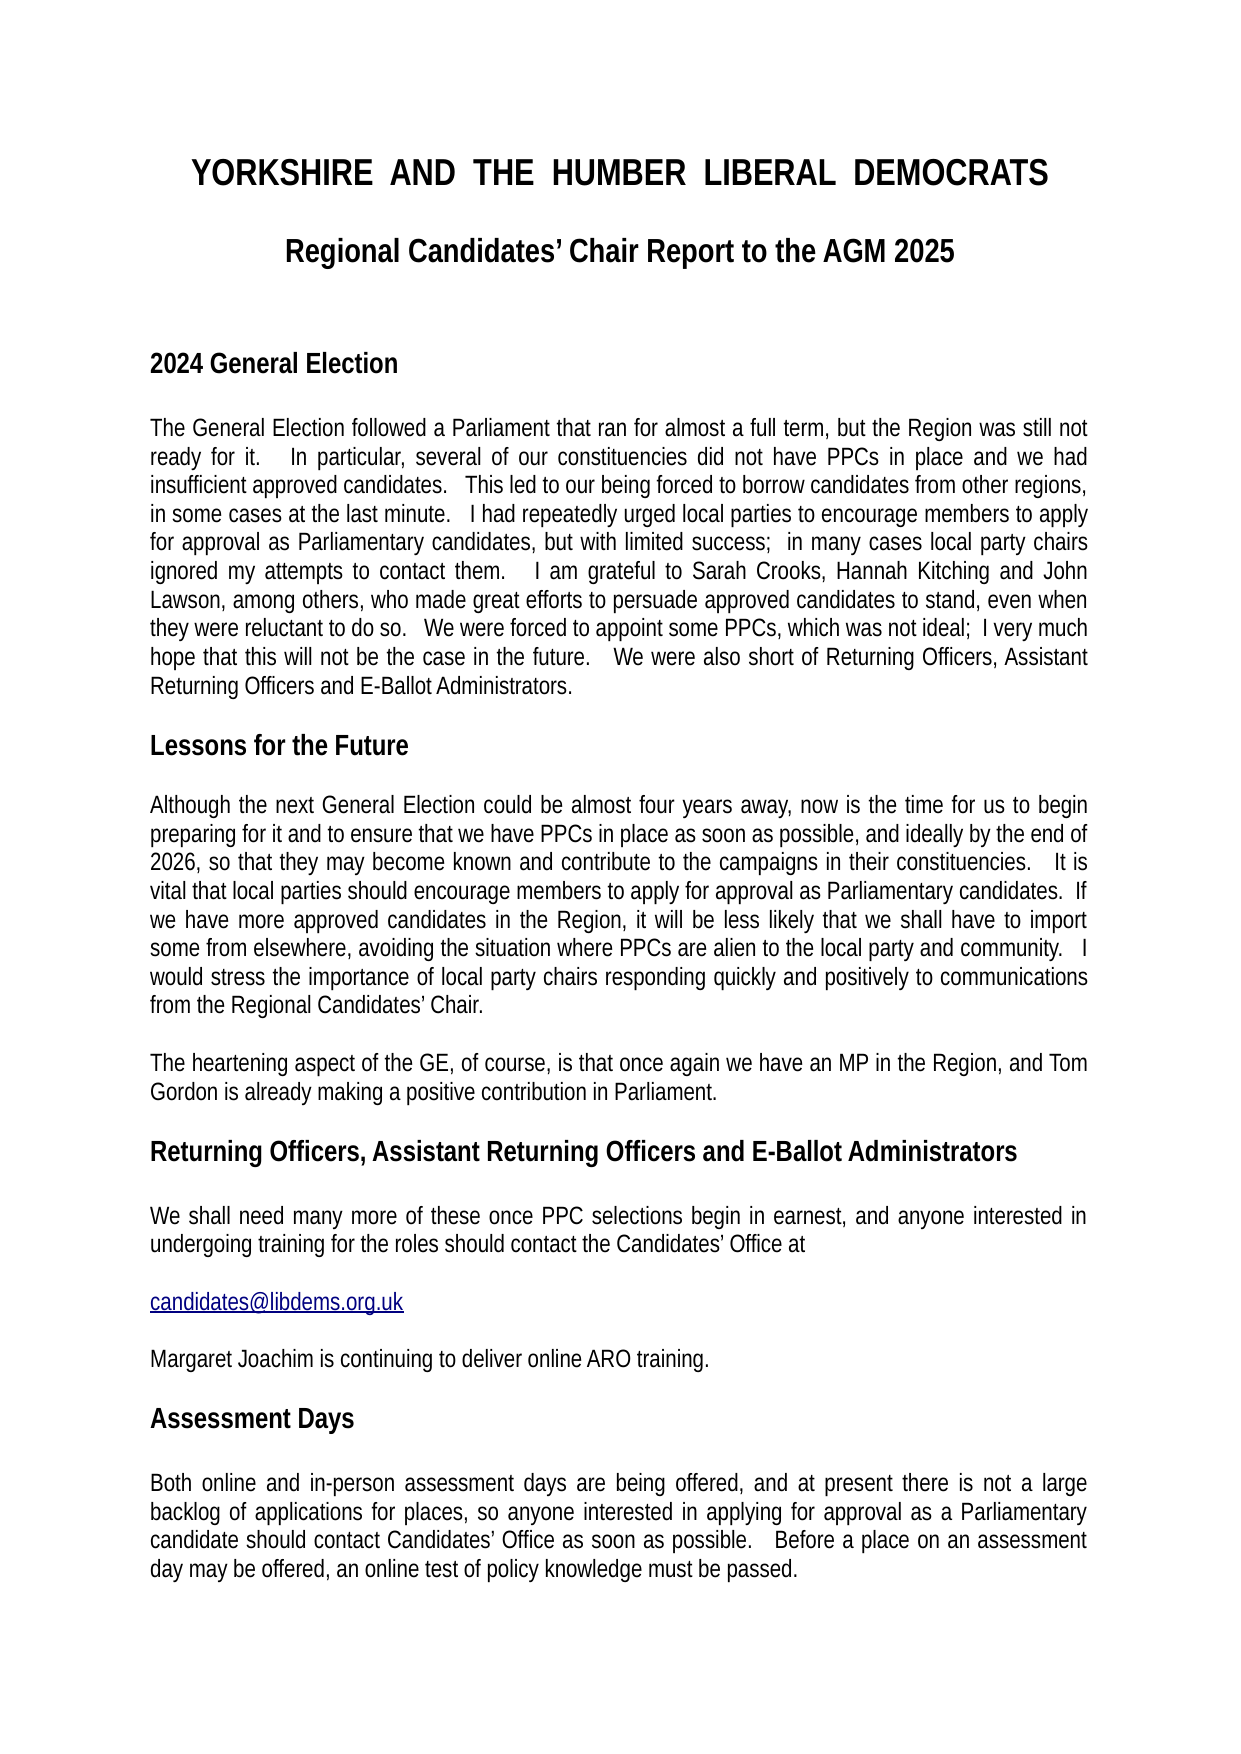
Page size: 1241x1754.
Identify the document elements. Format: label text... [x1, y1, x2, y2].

text Although the next General Election could be almost four years away, now is the time for us to begin preparing for it and to ensure that we have PPCs in place as soon as possible, and ideally by the end of 2026, so that they may become known and contribute to the campaigns in their constituencies. It is vital that local parties should encourage members to apply for approval as Parliamentary candidates. If we have more approved candidates in the Region, it will be less likely that we shall have to import some from elsewhere, avoiding the situation where PPCs are alien to the local party and community. I would stress the importance of local party chairs responding quickly and positively to communications from the Regional Candidates’ Chair. [150, 790, 1090, 1019]
text Returning Officers, Assistant Returning Officers and E-Ballot Administrators [150, 1134, 1090, 1167]
text Lessons for the Future [150, 728, 1090, 761]
text Regional Candidates’ Chair Report to the AGM 2025 [150, 231, 1090, 269]
text Assessment Days [150, 1401, 1090, 1434]
text YORKSHIRE AND THE HUMBER LIBERAL DEMOCRATS [150, 150, 1090, 193]
text Margaret Joachim is continuing to deliver online ARO training. [150, 1344, 1090, 1372]
text 2024 General Election [150, 346, 1090, 379]
text candidates@libdems.org.uk [150, 1287, 1090, 1315]
text We shall need many more of these once PPC selections begin in earnest, and anyone interested in undergoing training for the roles should contact the Candidates’ Office at [150, 1201, 1090, 1258]
text Both online and in-person assessment days are being offered, and at present there is not a large backlog of applications for places, so anyone interested in applying for approval as a Parliamentary candidate should contact Candidates’ Office as soon as possible. Before a place on an assessment day may be offered, an online test of policy knowledge must be passed. [150, 1468, 1090, 1583]
text The General Election followed a Parliament that ran for almost a full term, but the Region was still not ready for it. In particular, several of our constituencies did not have PPCs in place and we had insufficient approved candidates. This led to our being forced to borrow candidates from other regions, in some cases at the last minute. I had repeatedly urged local parties to encourage members to apply for approval as Parliamentary candidates, but with limited success; in many cases local party chairs ignored my attempts to contact them. I am grateful to Sarah Crooks, Hannah Kitching and John Lawson, among others, who made great efforts to persuade approved candidates to stand, even when they were reluctant to do so. We were forced to appoint some PPCs, which was not ideal; I very much hope that this will not be the case in the future. We were also short of Returning Officers, Assistant Returning Officers and E-Ballot Administrators. [150, 413, 1090, 699]
text The heartening aspect of the GE, of course, is that once again we have an MP in the Region, and Tom Gordon is already making a positive contribution in Parliament. [150, 1048, 1090, 1105]
